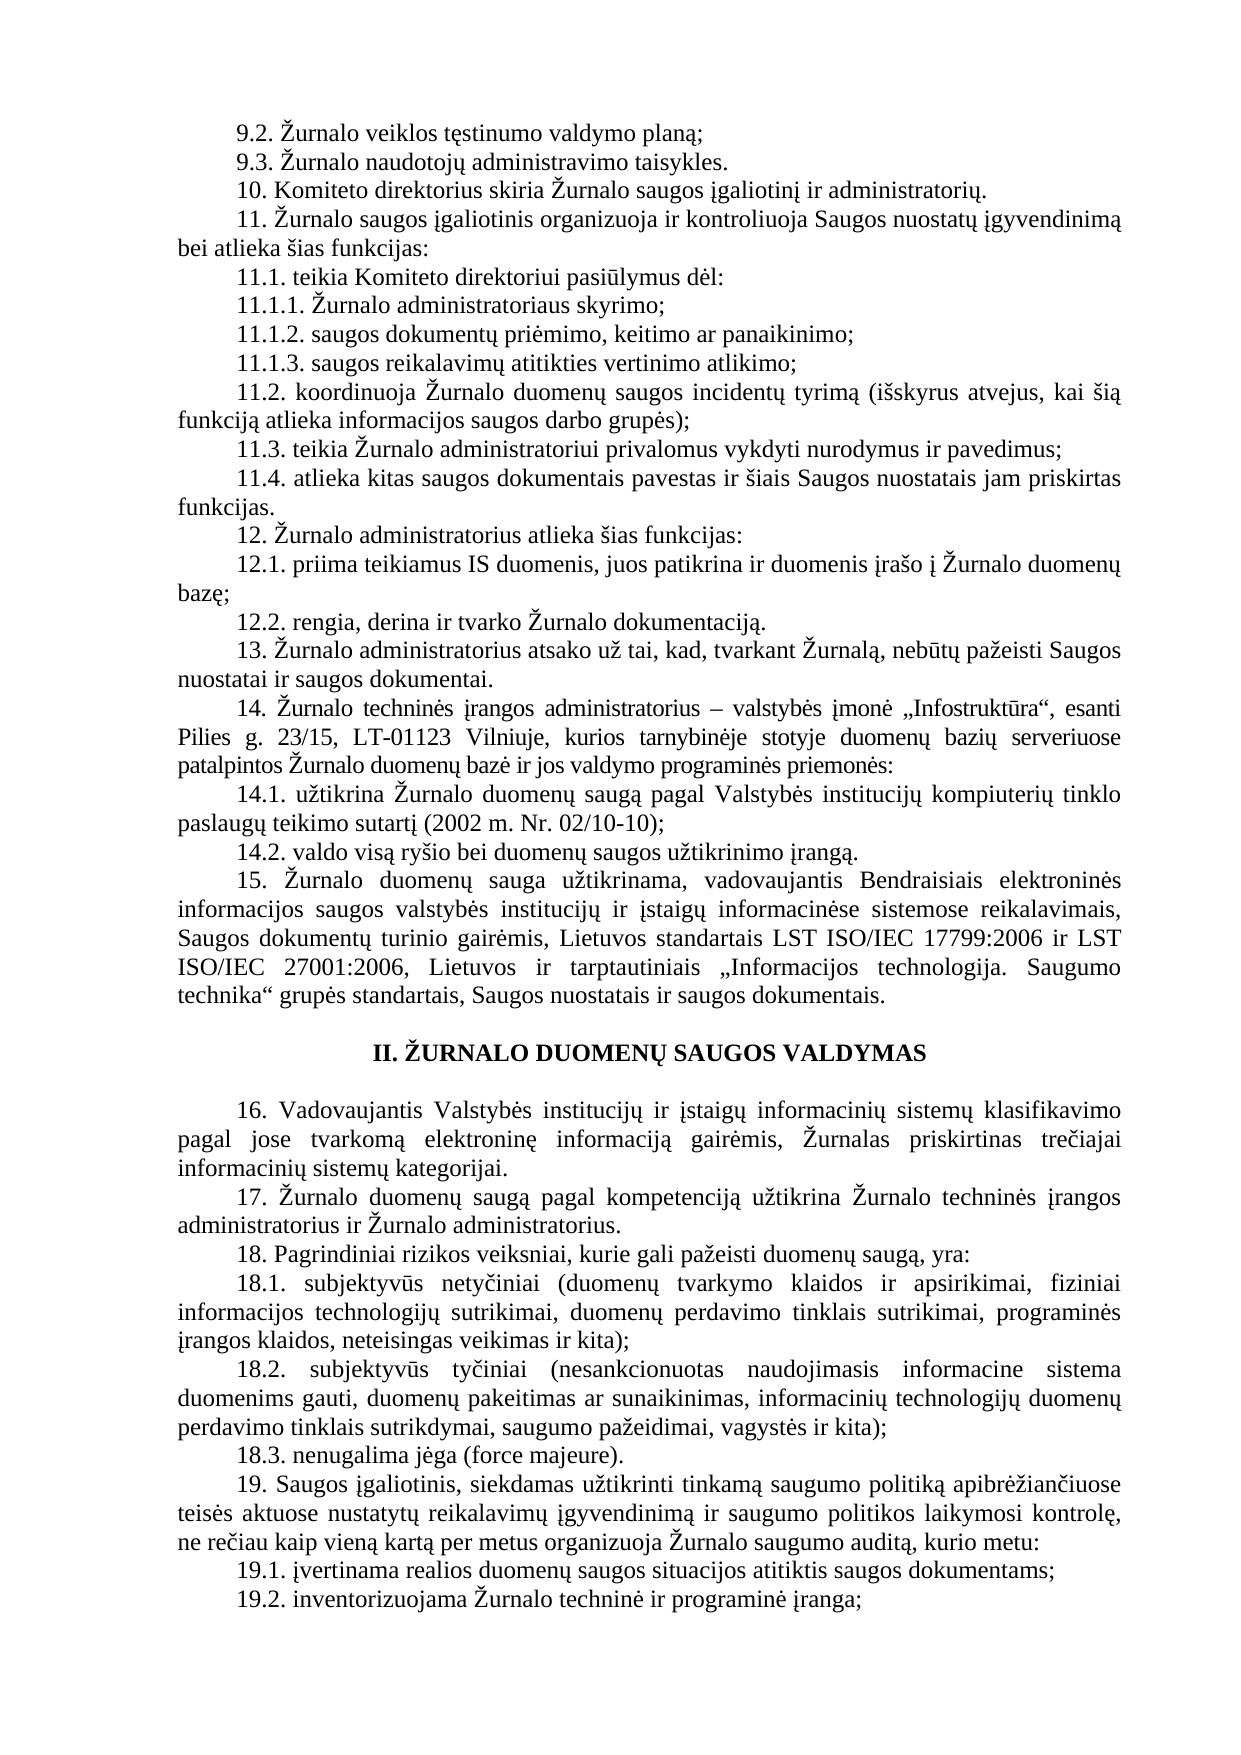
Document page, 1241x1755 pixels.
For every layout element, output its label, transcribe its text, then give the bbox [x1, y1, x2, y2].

text 9.2. Žurnalo veiklos tęstinumo valdymo planą; [177, 118, 1122, 147]
text 18.2. subjektyvūs tyčiniai (nesankcionuotas naudojimasis informacine sistema duomenims gauti, duomenų pakeitimas ar sunaikinimas, informacinių technologijų duomenų perdavimo tinklais sutrikdymai, saugumo pažeidimai, vagystės ir kita); [177, 1354, 1122, 1441]
text 19.1. įvertinama realios duomenų saugos situacijos atitiktis saugos dokumentams; [177, 1556, 1122, 1584]
text 10. Komiteto direktorius skiria Žurnalo saugos įgaliotinį ir administratorių. [177, 176, 1122, 204]
text 14.1. užtikrina Žurnalo duomenų saugą pagal Valstybės institucijų kompiuterių tinklo paslaugų teikimo sutartį (2002 m. Nr. 02/10-10); [177, 779, 1122, 837]
text 11.1.1. Žurnalo administratoriaus skyrimo; [177, 291, 1122, 319]
text 15. Žurnalo duomenų sauga užtikrinama, vadovaujantis Bendraisiais elektroninės informacijos saugos valstybės institucijų ir įstaigų informacinėse sistemose reikalavimais, Saugos dokumentų turinio gairėmis, Lietuvos standartais LST ISO/IEC 17799:2006 ir LST ISO/IEC 27001:2006, Lietuvos ir tarptautiniais „Informacijos technologija. Saugumo technika“ grupės standartais, Saugos nuostatais ir saugos dokumentais. [177, 866, 1122, 1009]
text 19. Saugos įgaliotinis, siekdamas užtikrinti tinkamą saugumo politiką apibrėžiančiuose teisės aktuose nustatytų reikalavimų įgyvendinimą ir saugumo politikos laikymosi kontrolę, ne rečiau kaip vieną kartą per metus organizuoja Žurnalo saugumo auditą, kurio metu: [177, 1469, 1122, 1556]
text 18.3. nenugalima jėga (force majeure). [177, 1441, 1122, 1469]
text 18.1. subjektyvūs netyčiniai (duomenų tvarkymo klaidos ir apsirikimai, fiziniai informacijos technologijų sutrikimai, duomenų perdavimo tinklais sutrikimai, programinės įrangos klaidos, neteisingas veikimas ir kita); [177, 1268, 1122, 1354]
text 11.1.2. saugos dokumentų priėmimo, keitimo ar panaikinimo; [177, 319, 1122, 348]
text 11.1. teikia Komiteto direktoriui pasiūlymus dėl: [177, 262, 1122, 291]
text 17. Žurnalo duomenų saugą pagal kompetenciją užtikrina Žurnalo techninės įrangos administratorius ir Žurnalo administratorius. [177, 1182, 1122, 1239]
text 12.1. priima teikiamus IS duomenis, juos patikrina ir duomenis įrašo į Žurnalo duomenų bazę; [177, 549, 1122, 607]
text II. Žurnalo DUOMENŲ saugos VALDYMAS [177, 1038, 1122, 1067]
text 13. Žurnalo administratorius atsako už tai, kad, tvarkant Žurnalą, nebūtų pažeisti Saugos nuostatai ir saugos dokumentai. [177, 636, 1122, 693]
text 12.2. rengia, derina ir tvarko Žurnalo dokumentaciją. [177, 607, 1122, 636]
text 11.2. koordinuoja Žurnalo duomenų saugos incidentų tyrimą (išskyrus atvejus, kai šią funkciją atlieka informacijos saugos darbo grupės); [177, 377, 1122, 434]
text 9.3. Žurnalo naudotojų administravimo taisykles. [177, 147, 1122, 176]
text 11.3. teikia Žurnalo administratoriui privalomus vykdyti nurodymus ir pavedimus; [177, 434, 1122, 463]
text 12. Žurnalo administratorius atlieka šias funkcijas: [177, 521, 1122, 549]
text 19.2. inventorizuojama Žurnalo techninė ir programinė įranga; [177, 1584, 1122, 1613]
text 14.2. valdo visą ryšio bei duomenų saugos užtikrinimo įrangą. [177, 837, 1122, 866]
text 11. Žurnalo saugos įgaliotinis organizuoja ir kontroliuoja Saugos nuostatų įgyvendinimą bei atlieka šias funkcijas: [177, 204, 1122, 262]
text 11.4. atlieka kitas saugos dokumentais pavestas ir šiais Saugos nuostatais jam priskirtas funkcijas. [177, 463, 1122, 521]
text 16. Vadovaujantis Valstybės institucijų ir įstaigų informacinių sistemų klasifikavimo pagal jose tvarkomą elektroninę informaciją gairėmis, Žurnalas priskirtinas trečiajai informacinių sistemų kategorijai. [177, 1096, 1122, 1182]
text 18. Pagrindiniai rizikos veiksniai, kurie gali pažeisti duomenų saugą, yra: [177, 1239, 1122, 1268]
text 14. Žurnalo techninės įrangos administratorius – valstybės įmonė „Infostruktūra“, esanti Pilies g. 23/15, LT-01123 Vilniuje, kurios tarnybinėje stotyje duomenų bazių serveriuose patalpintos Žurnalo duomenų bazė ir jos valdymo programinės priemonės: [177, 693, 1122, 779]
text 11.1.3. saugos reikalavimų atitikties vertinimo atlikimo; [177, 348, 1122, 377]
